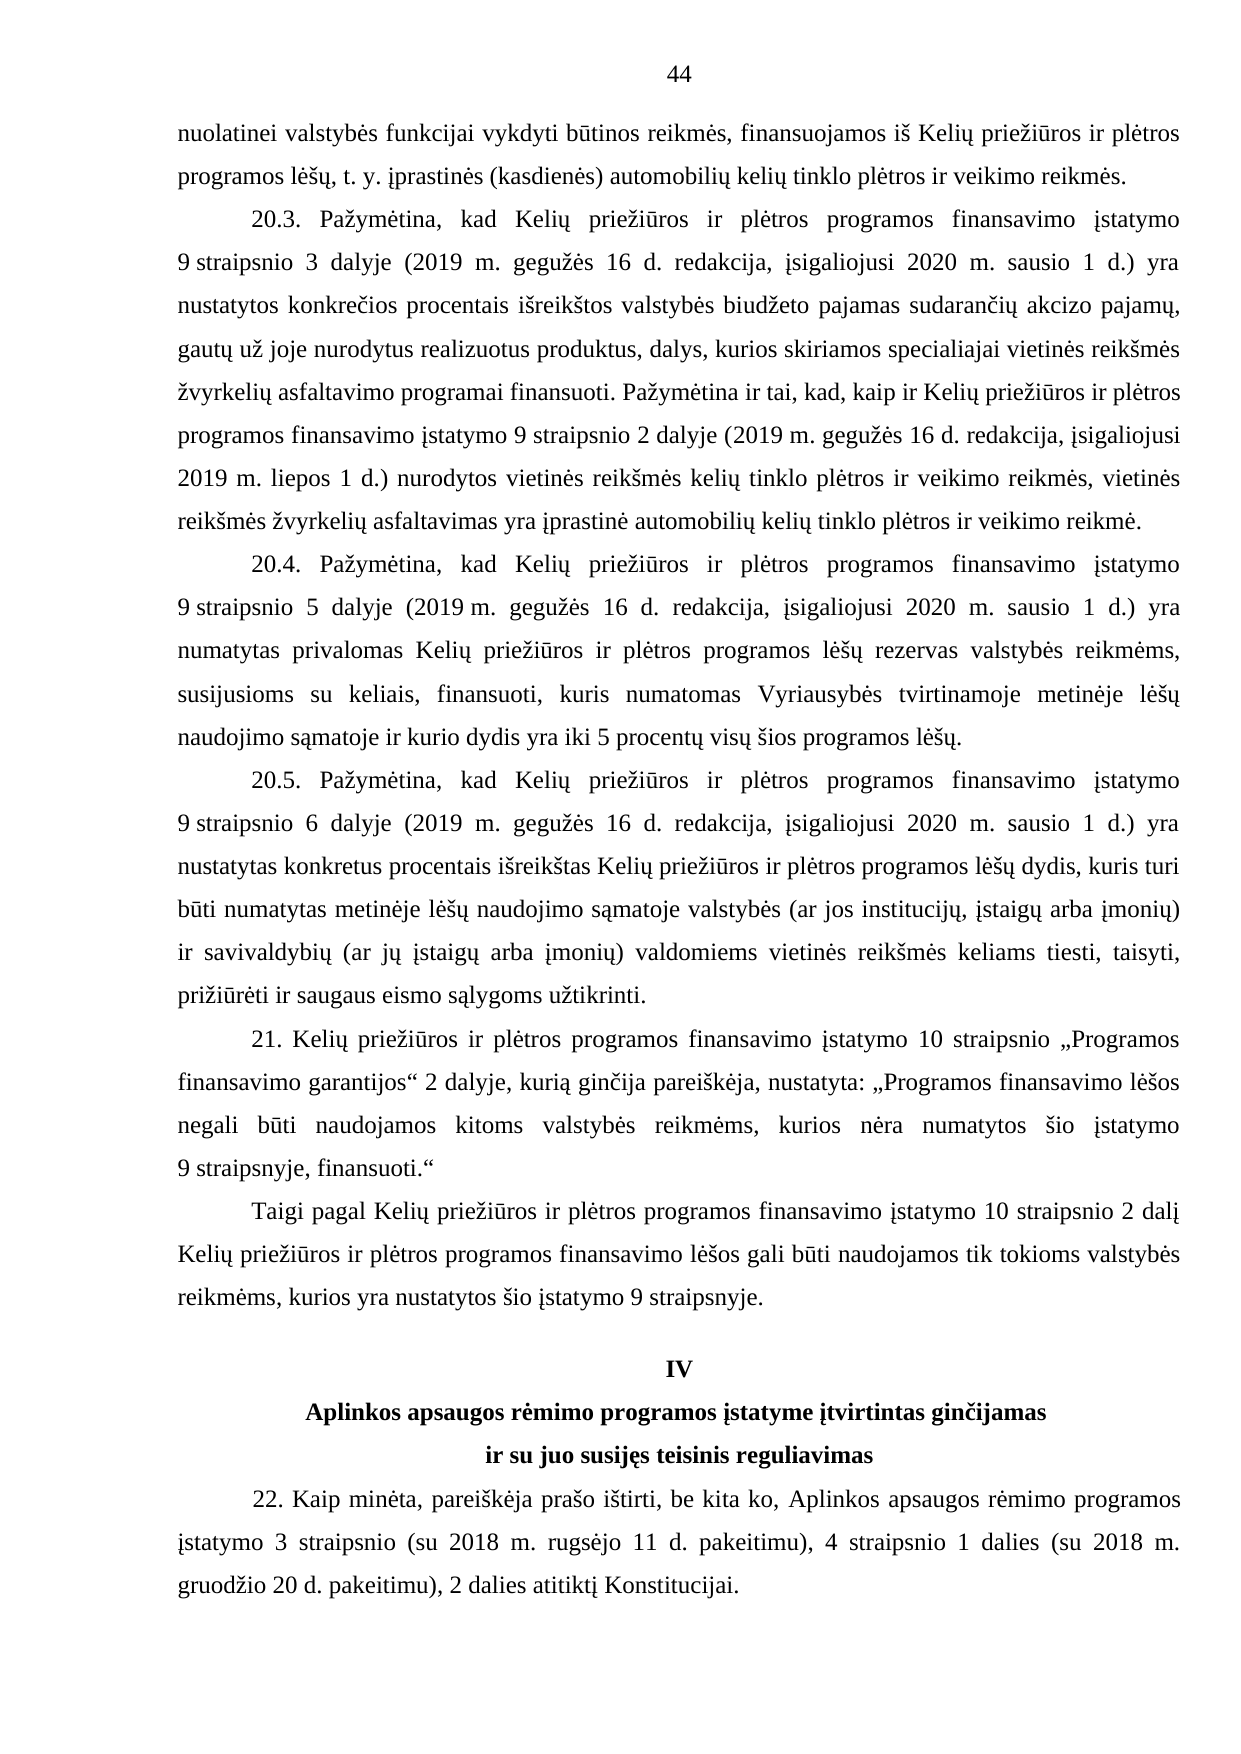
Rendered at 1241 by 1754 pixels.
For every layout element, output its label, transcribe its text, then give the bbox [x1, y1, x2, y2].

text Aplinkos apsaugos rėmimo programos įstatyme įtvirtintas ginčijamas ir su juo susijęs teisinis reguliavimas [177, 1397, 1181, 1469]
text 20.5. Pažymėtina, kad Kelių priežiūros ir plėtros programos finansavimo įstatymo 9 straipsnio 6 dalyje (2019 m. gegužės 16 d. redakcija, įsigaliojusi 2020 m. sausio 1 d.) yra nustatytas konkretus procentais išreikštas Kelių priežiūros ir plėtros programos lėšų dydis, kuris turi būti numatytas metinėje lėšų naudojimo sąmatoje valstybės (ar jos institucijų, įstaigų arba įmonių) ir savivaldybių (ar jų įstaigų arba įmonių) valdomiems vietinės reikšmės keliams tiesti, taisyti, prižiūrėti ir saugaus eismo sąlygoms užtikrinti. [177, 765, 1181, 1009]
text IV [177, 1354, 1181, 1383]
text nuolatinei valstybės funkcijai vykdyti būtinos reikmės, finansuojamos iš Kelių priežiūros ir plėtros programos lėšų, t. y. įprastinės (kasdienės) automobilių kelių tinklo plėtros ir veikimo reikmės. [177, 118, 1181, 190]
text 20.3. Pažymėtina, kad Kelių priežiūros ir plėtros programos finansavimo įstatymo 9 straipsnio 3 dalyje (2019 m. gegužės 16 d. redakcija, įsigaliojusi 2020 m. sausio 1 d.) yra nustatytos konkrečios procentais išreikštos valstybės biudžeto pajamas sudarančių akcizo pajamų, gautų už joje nurodytus realizuotus produktus, dalys, kurios skiriamos specialiajai vietinės reikšmės žvyrkelių asfaltavimo programai finansuoti. Pažymėtina ir tai, kad, kaip ir Kelių priežiūros ir plėtros programos finansavimo įstatymo 9 straipsnio 2 dalyje (2019 m. gegužės 16 d. redakcija, įsigaliojusi 2019 m. liepos 1 d.) nurodytos vietinės reikšmės kelių tinklo plėtros ir veikimo reikmės, vietinės reikšmės žvyrkelių asfaltavimas yra įprastinė automobilių kelių tinklo plėtros ir veikimo reikmė. [177, 204, 1181, 535]
text 22. Kaip minėta, pareiškėja prašo ištirti, be kita ko, Aplinkos apsaugos rėmimo programos įstatymo 3 straipsnio (su 2018 m. rugsėjo 11 d. pakeitimu), 4 straipsnio 1 dalies (su 2018 m. gruodžio 20 d. pakeitimu), 2 dalies atitiktį Konstitucijai. [177, 1484, 1181, 1599]
text Taigi pagal Kelių priežiūros ir plėtros programos finansavimo įstatymo 10 straipsnio 2 dalį Kelių priežiūros ir plėtros programos finansavimo lėšos gali būti naudojamos tik tokioms valstybės reikmėms, kurios yra nustatytos šio įstatymo 9 straipsnyje. [177, 1196, 1181, 1311]
text 21. Kelių priežiūros ir plėtros programos finansavimo įstatymo 10 straipsnio „Programos finansavimo garantijos“ 2 dalyje, kurią ginčija pareiškėja, nustatyta: „Programos finansavimo lėšos negali būti naudojamos kitoms valstybės reikmėms, kurios nėra numatytos šio įstatymo 9 straipsnyje, finansuoti.“ [177, 1024, 1181, 1182]
text 20.4. Pažymėtina, kad Kelių priežiūros ir plėtros programos finansavimo įstatymo 9 straipsnio 5 dalyje (2019 m. gegužės 16 d. redakcija, įsigaliojusi 2020 m. sausio 1 d.) yra numatytas privalomas Kelių priežiūros ir plėtros programos lėšų rezervas valstybės reikmėms, susijusioms su keliais, finansuoti, kuris numatomas Vyriausybės tvirtinamoje metinėje lėšų naudojimo sąmatoje ir kurio dydis yra iki 5 procentų visų šios programos lėšų. [177, 549, 1181, 751]
